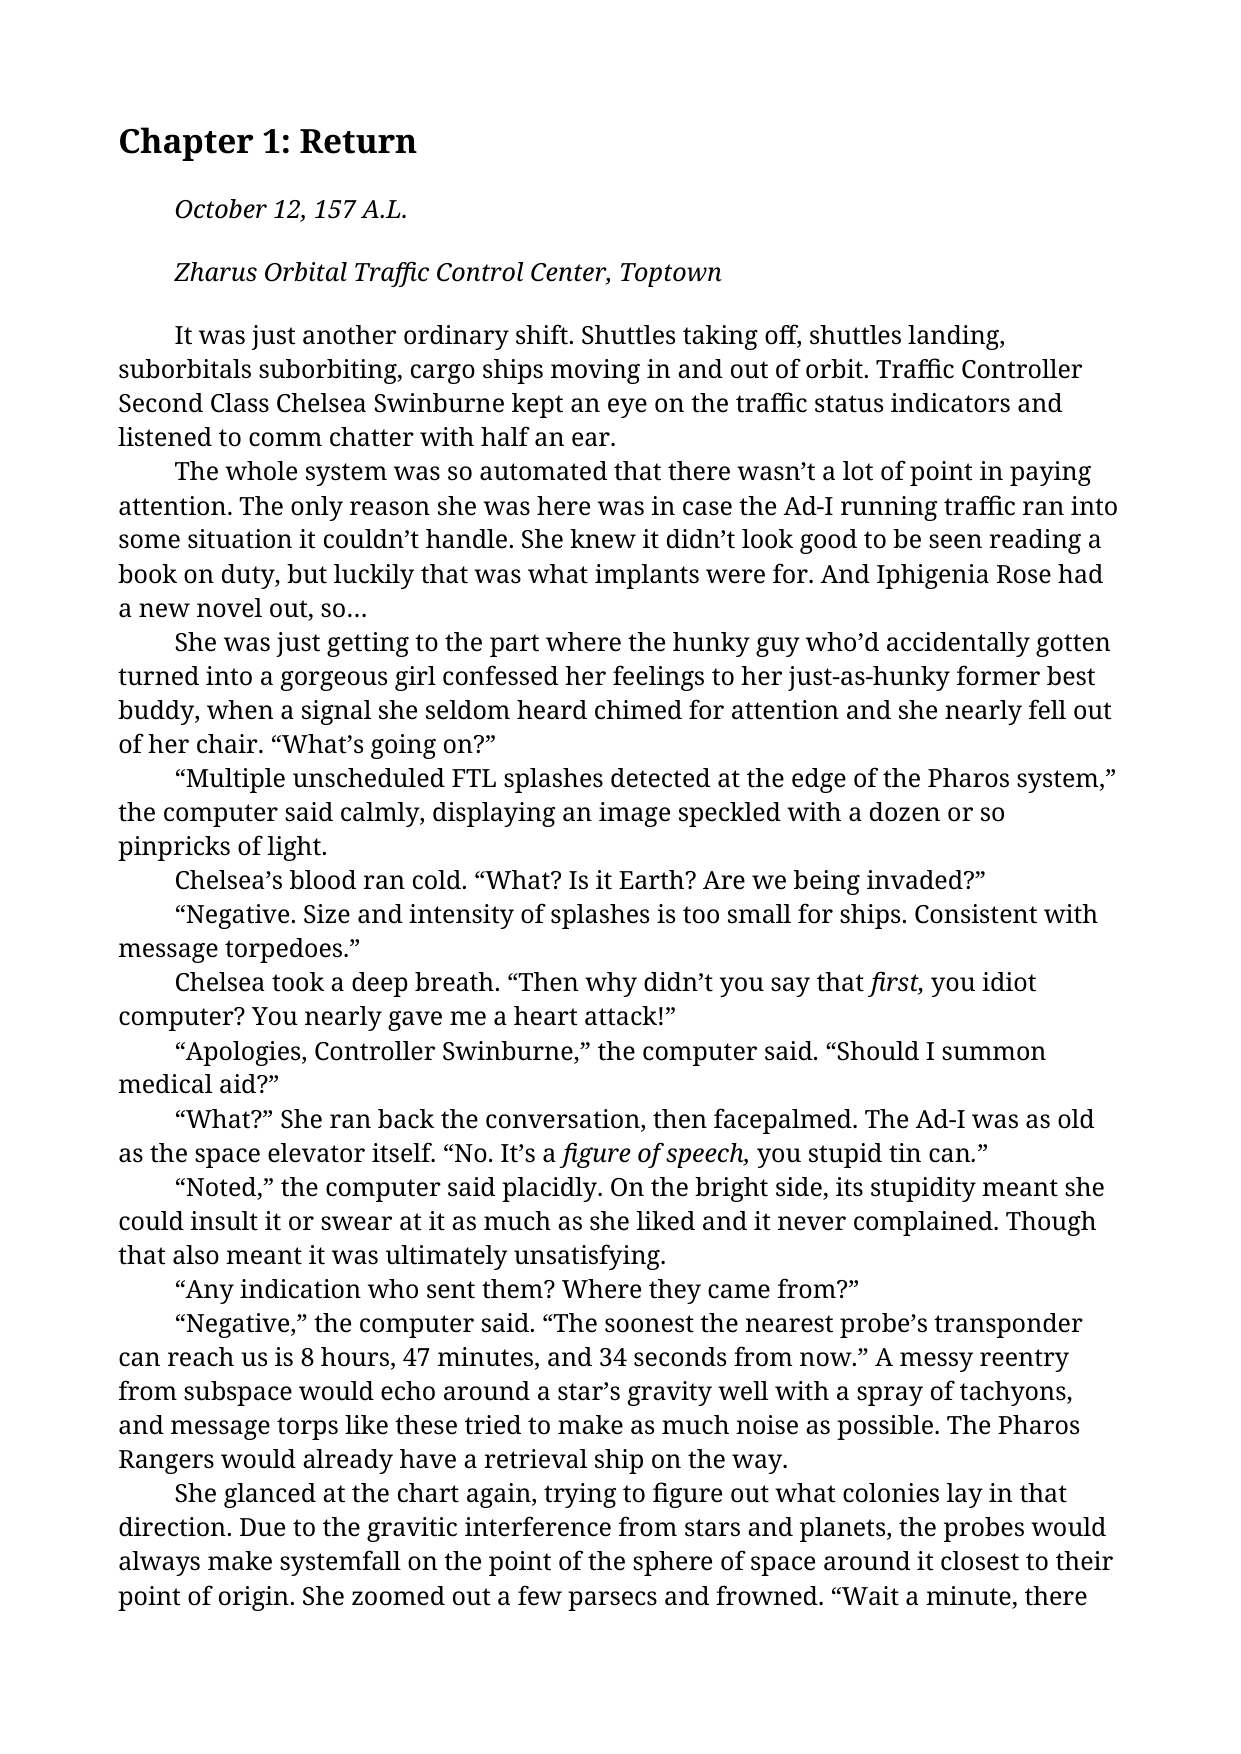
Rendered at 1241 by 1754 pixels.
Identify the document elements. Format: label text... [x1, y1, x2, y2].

text She was just getting to the part where the hunky guy who’d accidentally gotten turned into a gorgeous girl confessed her feelings to her just-as-hunky former best buddy, when a signal she seldom heard chimed for attention and she nearly fell out of her chair. “What’s going on?” [118, 624, 1122, 761]
text She glanced at the chart again, trying to figure out what colonies lay in that direction. Due to the gravitic interference from stars and planets, the probes would always make systemfall on the point of the sphere of space around it closest to their point of origin. She zoomed out a few parsecs and frowned. “Wait a minute, there [118, 1476, 1122, 1612]
text It was just another ordinary shift. Shuttles taking off, shuttles landing, suborbitals suborbiting, cargo ships moving in and out of orbit. Traffic Controller Second Class Chelsea Swinburne kept an eye on the traffic status indicators and listened to comm chatter with half an ear. [118, 318, 1122, 454]
text “Multiple unscheduled FTL splashes detected at the edge of the Pharos system,” the computer said calmly, displaying an image speckled with a dozen or so pinpricks of light. [118, 761, 1122, 863]
text Zharus Orbital Traffic Control Center, Toptown [118, 255, 1122, 289]
text “Negative. Size and intensity of splashes is too small for ships. Consistent with message torpedoes.” [118, 897, 1122, 965]
text Chelsea’s blood ran cold. “What? Is it Earth? Are we being invaded?” [118, 863, 1122, 897]
text “Negative,” the computer said. “The soonest the nearest probe’s transponder can reach us is 8 hours, 47 minutes, and 34 seconds from now.” A messy reentry from subspace would echo around a star’s gravity well with a spray of tachyons, and message torps like these tried to make as much noise as possible. The Pharos Rangers would already have a retrieval ship on the way. [118, 1306, 1122, 1476]
text The whole system was so automated that there wasn’t a lot of point in paying attention. The only reason she was here was in case the Ad-I running traffic ran into some situation it couldn’t handle. She knew it didn’t look good to be seen reading a book on duty, but luckily that was what implants were for. And Iphigenia Rose had a new novel out, so… [118, 454, 1122, 624]
text October 12, 157 A.L. [118, 192, 1122, 226]
text Chapter 1: Return [118, 118, 1122, 163]
text “Noted,” the computer said placidly. On the bright side, its stupidity meant she could insult it or swear at it as much as she liked and it never complained. Though that also meant it was ultimately unsatisfying. [118, 1169, 1122, 1272]
text “Apologies, Controller Swinburne,” the computer said. “Should I summon medical aid?” [118, 1033, 1122, 1101]
text “What?” She ran back the conversation, then facepalmed. The Ad-I was as old as the space elevator itself. “No. It’s a figure of speech, you stupid tin can.” [118, 1101, 1122, 1169]
text Chelsea took a deep breath. “Then why didn’t you say that first, you idiot computer? You nearly gave me a heart attack!” [118, 965, 1122, 1033]
text “Any indication who sent them? Where they came from?” [118, 1272, 1122, 1306]
